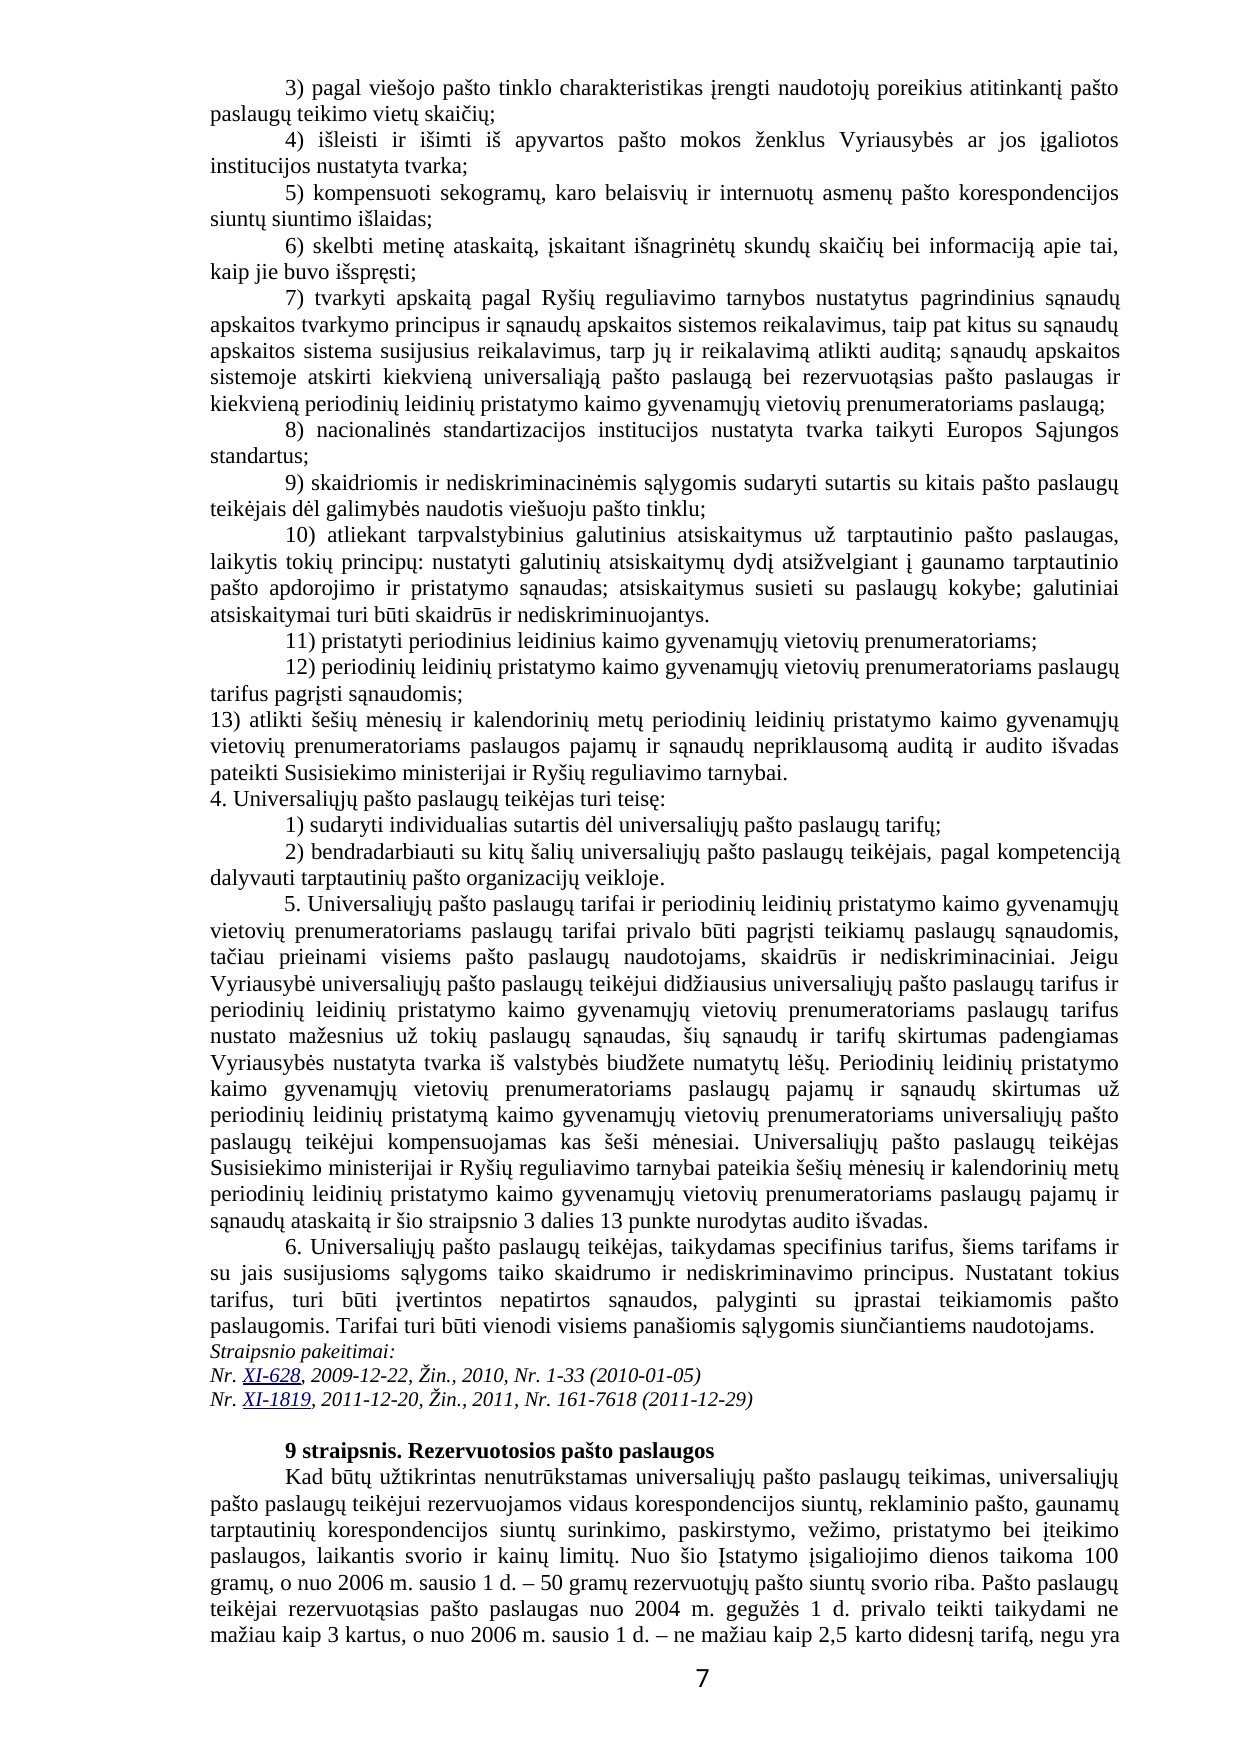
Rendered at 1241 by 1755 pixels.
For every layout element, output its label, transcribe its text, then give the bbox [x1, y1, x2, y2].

text 13) atlikti šešių mėnesių ir kalendorinių metų periodinių leidinių pristatymo kaimo gyvenamųjų vietovių prenumeratoriams paslaugos pajamų ir sąnaudų nepriklausomą auditą ir audito išvadas pateikti Susisiekimo ministerijai ir Ryšių reguliavimo tarnybai. [210, 706, 1120, 785]
text 7) tvarkyti apskaitą pagal Ryšių reguliavimo tarnybos nustatytus pagrindinius sąnaudų apskaitos tvarkymo principus ir sąnaudų apskaitos sistemos reikalavimus, taip pat kitus su sąnaudų apskaitos sistema susijusius reikalavimus, tarp jų ir reikalavimą atlikti auditą; sąnaudų apskaitos sistemoje atskirti kiekvieną universaliąją pašto paslaugą bei rezervuotąsias pašto paslaugas ir kiekvieną periodinių leidinių pristatymo kaimo gyvenamųjų vietovių prenumeratoriams paslaugą; [210, 284, 1120, 416]
text 5) kompensuoti sekogramų, karo belaisvių ir internuotų asmenų pašto korespondencijos siuntų siuntimo išlaidas; [210, 179, 1120, 232]
text 12) periodinių leidinių pristatymo kaimo gyvenamųjų vietovių prenumeratoriams paslaugų tarifus pagrįsti sąnaudomis; [210, 653, 1120, 706]
text 9) skaidriomis ir nediskriminacinėmis sąlygomis sudaryti sutartis su kitais pašto paslaugų teikėjais dėl galimybės naudotis viešuoju pašto tinklu; [210, 469, 1120, 522]
text 6) skelbti metinę ataskaitą, įskaitant išnagrinėtų skundų skaičių bei informaciją apie tai, kaip jie buvo išspręsti; [210, 232, 1120, 284]
text 2) bendradarbiauti su kitų šalių universaliųjų pašto paslaugų teikėjais, pagal kompetenciją dalyvauti tarptautinių pašto organizacijų veikloje. [210, 838, 1120, 891]
text 6. Universaliųjų pašto paslaugų teikėjas, taikydamas specifinius tarifus, šiems tarifams ir su jais susijusioms sąlygoms taiko skaidrumo ir nediskriminavimo principus. Nustatant tokius tarifus, turi būti įvertintos nepatirtos sąnaudos, palyginti su įprastai teikiamomis pašto paslaugomis. Tarifai turi būti vienodi visiems panašiomis sąlygomis siunčiantiems naudotojams. [210, 1233, 1120, 1338]
text 8) nacionalinės standartizacijos institucijos nustatyta tvarka taikyti Europos Sąjungos standartus; [210, 416, 1120, 469]
text 4) išleisti ir išimti iš apyvartos pašto mokos ženklus Vyriausybės ar jos įgaliotos institucijos nustatyta tvarka; [210, 126, 1120, 179]
text 11) pristatyti periodinius leidinius kaimo gyvenamųjų vietovių prenumeratoriams; [210, 627, 1120, 653]
text Straipsnio pakeitimai: [210, 1338, 1120, 1363]
text Kad būtų užtikrintas nenutrūkstamas universaliųjų pašto paslaugų teikimas, universaliųjų pašto paslaugų teikėjui rezervuojamos vidaus korespondencijos siuntų, reklaminio pašto, gaunamų tarptautinių korespondencijos siuntų surinkimo, paskirstymo, vežimo, pristatymo bei įteikimo paslaugos, laikantis svorio ir kainų limitų. Nuo šio Įstatymo įsigaliojimo dienos taikoma 100 gramų, o nuo 2006 m. sausio 1 d. – 50 gramų rezervuotųjų pašto siuntų svorio riba. Pašto paslaugų teikėjai rezervuotąsias pašto paslaugas nuo 2004 m. gegužės 1 d. privalo teikti taikydami ne mažiau kaip 3 kartus, o nuo 2006 m. sausio 1 d. – ne mažiau kaip 2,5 karto didesnį tarifą, negu yra [210, 1463, 1120, 1648]
text Nr. XI-628, 2009-12-22, Žin., 2010, Nr. 1-33 (2010-01-05) [210, 1363, 1120, 1387]
text 3) pagal viešojo pašto tinklo charakteristikas įrengti naudotojų poreikius atitinkantį pašto paslaugų teikimo vietų skaičių; [210, 73, 1120, 126]
text 5. Universaliųjų pašto paslaugų tarifai ir periodinių leidinių pristatymo kaimo gyvenamųjų vietovių prenumeratoriams paslaugų tarifai privalo būti pagrįsti teikiamų paslaugų sąnaudomis, tačiau prieinami visiems pašto paslaugų naudotojams, skaidrūs ir nediskriminaciniai. Jeigu Vyriausybė universaliųjų pašto paslaugų teikėjui didžiausius universaliųjų pašto paslaugų tarifus ir periodinių leidinių pristatymo kaimo gyvenamųjų vietovių prenumeratoriams paslaugų tarifus nustato mažesnius už tokių paslaugų sąnaudas, šių sąnaudų ir tarifų skirtumas padengiamas Vyriausybės nustatyta tvarka iš valstybės biudžete numatytų lėšų. Periodinių leidinių pristatymo kaimo gyvenamųjų vietovių prenumeratoriams paslaugų pajamų ir sąnaudų skirtumas už periodinių leidinių pristatymą kaimo gyvenamųjų vietovių prenumeratoriams universaliųjų pašto paslaugų teikėjui kompensuojamas kas šeši mėnesiai. Universaliųjų pašto paslaugų teikėjas Susisiekimo ministerijai ir Ryšių reguliavimo tarnybai pateikia šešių mėnesių ir kalendorinių metų periodinių leidinių pristatymo kaimo gyvenamųjų vietovių prenumeratoriams paslaugų pajamų ir sąnaudų ataskaitą ir šio straipsnio 3 dalies 13 punkte nurodytas audito išvadas. [210, 891, 1120, 1233]
text 1) sudaryti individualias sutartis dėl universaliųjų pašto paslaugų tarifų; [210, 811, 1120, 838]
text 9 straipsnis. Rezervuotosios pašto paslaugos [210, 1437, 1120, 1463]
text 4. Universaliųjų pašto paslaugų teikėjas turi teisę: [210, 785, 1120, 811]
text Nr. XI-1819, 2011-12-20, Žin., 2011, Nr. 161-7618 (2011-12-29) [210, 1387, 1120, 1411]
text 10) atliekant tarpvalstybinius galutinius atsiskaitymus už tarptautinio pašto paslaugas, laikytis tokių principų: nustatyti galutinių atsiskaitymų dydį atsižvelgiant į gaunamo tarptautinio pašto apdorojimo ir pristatymo sąnaudas; atsiskaitymus susieti su paslaugų kokybe; galutiniai atsiskaitymai turi būti skaidrūs ir nediskriminuojantys. [210, 522, 1120, 627]
